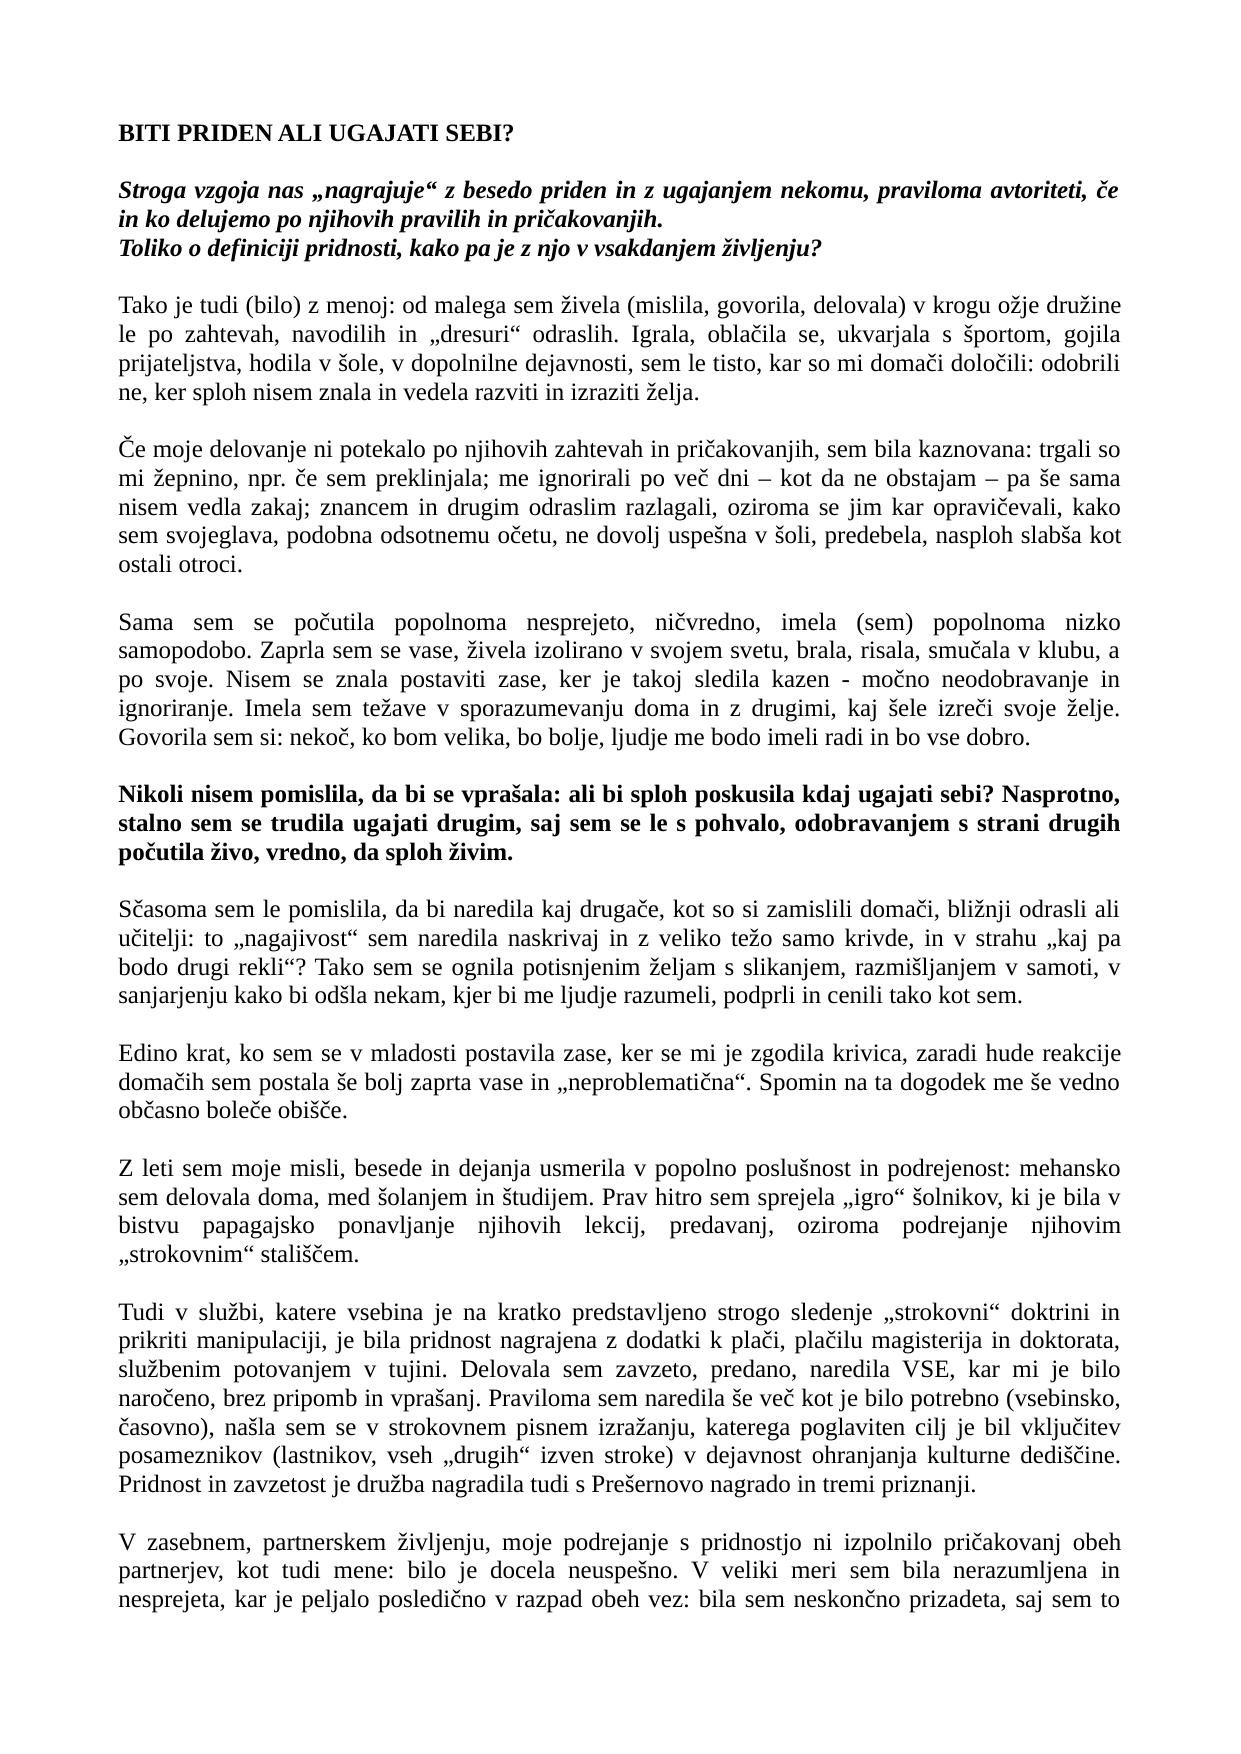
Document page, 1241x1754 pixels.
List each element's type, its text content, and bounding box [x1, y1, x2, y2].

text V zasebnem, partnerskem življenju, moje podrejanje s pridnostjo ni izpolnilo pričakovanj obeh partnerjev, kot tudi mene: bilo je docela neuspešno. V veliki meri sem bila nerazumljena in nesprejeta, kar je peljalo posledično v razpad obeh vez: bila sem neskončno prizadeta, saj sem to [118, 1527, 1122, 1613]
text Toliko o definiciji pridnosti, kako pa je z njo v vsakdanjem življenju? [118, 233, 1122, 262]
text Sčasoma sem le pomislila, da bi naredila kaj drugače, kot so si zamislili domači, bližnji odrasli ali učitelji: to „nagajivost“ sem naredila naskrivaj in z veliko težo samo krivde, in v strahu „kaj pa bodo drugi rekli“? Tako sem se ognila potisnjenim željam s slikanjem, razmišljanjem v samoti, v sanjarjenju kako bi odšla nekam, kjer bi me ljudje razumeli, podprli in cenili tako kot sem. [118, 894, 1122, 1009]
text BITI PRIDEN ALI UGAJATI SEBI? [118, 118, 1122, 147]
text Nikoli nisem pomislila, da bi se vprašala: ali bi sploh poskusila kdaj ugajati sebi? Nasprotno, stalno sem se trudila ugajati drugim, saj sem se le s pohvalo, odobravanjem s strani drugih počutila živo, vredno, da sploh živim. [118, 779, 1122, 866]
text Tudi v službi, katere vsebina je na kratko predstavljeno strogo sledenje „strokovni“ doktrini in prikriti manipulaciji, je bila pridnost nagrajena z dodatki k plači, plačilu magisterija in doktorata, službenim potovanjem v tujini. Delovala sem zavzeto, predano, naredila VSE, kar mi je bilo naročeno, brez pripomb in vprašanj. Praviloma sem naredila še več kot je bilo potrebno (vsebinsko, časovno), našla sem se v strokovnem pisnem izražanju, katerega poglaviten cilj je bil vključitev posameznikov (lastnikov, vseh „drugih“ izven stroke) v dejavnost ohranjanja kulturne dediščine. Pridnost in zavzetost je družba nagradila tudi s Prešernovo nagrado in tremi priznanji. [118, 1297, 1122, 1498]
text Stroga vzgoja nas „nagrajuje“ z besedo priden in z ugajanjem nekomu, praviloma avtoriteti, če in ko delujemo po njihovih pravilih in pričakovanjih. [118, 176, 1122, 233]
text Tako je tudi (bilo) z menoj: od malega sem živela (mislila, govorila, delovala) v krogu ožje družine le po zahtevah, navodilih in „dresuri“ odraslih. Igrala, oblačila se, ukvarjala s športom, gojila prijateljstva, hodila v šole, v dopolnilne dejavnosti, sem le tisto, kar so mi domači določili: odobrili ne, ker sploh nisem znala in vedela razviti in izraziti želja. [118, 291, 1122, 406]
text Z leti sem moje misli, besede in dejanja usmerila v popolno poslušnost in podrejenost: mehansko sem delovala doma, med šolanjem in študijem. Prav hitro sem sprejela „igro“ šolnikov, ki je bila v bistvu papagajsko ponavljanje njihovih lekcij, predavanj, oziroma podrejanje njihovim „strokovnim“ stališčem. [118, 1153, 1122, 1268]
text Če moje delovanje ni potekalo po njihovih zahtevah in pričakovanjih, sem bila kaznovana: trgali so mi žepnino, npr. če sem preklinjala; me ignorirali po več dni – kot da ne obstajam – pa še sama nisem vedla zakaj; znancem in drugim odraslim razlagali, oziroma se jim kar opravičevali, kako sem svojeglava, podobna odsotnemu očetu, ne dovolj uspešna v šoli, predebela, nasploh slabša kot ostali otroci. [118, 434, 1122, 578]
text Sama sem se počutila popolnoma nesprejeto, ničvredno, imela (sem) popolnoma nizko samopodobo. Zaprla sem se vase, živela izolirano v svojem svetu, brala, risala, smučala v klubu, a po svoje. Nisem se znala postaviti zase, ker je takoj sledila kazen - močno neodobravanje in ignoriranje. Imela sem težave v sporazumevanju doma in z drugimi, kaj šele izreči svoje želje. Govorila sem si: nekoč, ko bom velika, bo bolje, ljudje me bodo imeli radi in bo vse dobro. [118, 607, 1122, 751]
text Edino krat, ko sem se v mladosti postavila zase, ker se mi je zgodila krivica, zaradi hude reakcije domačih sem postala še bolj zaprta vase in „neproblematična“. Spomin na ta dogodek me še vedno občasno boleče obišče. [118, 1038, 1122, 1124]
